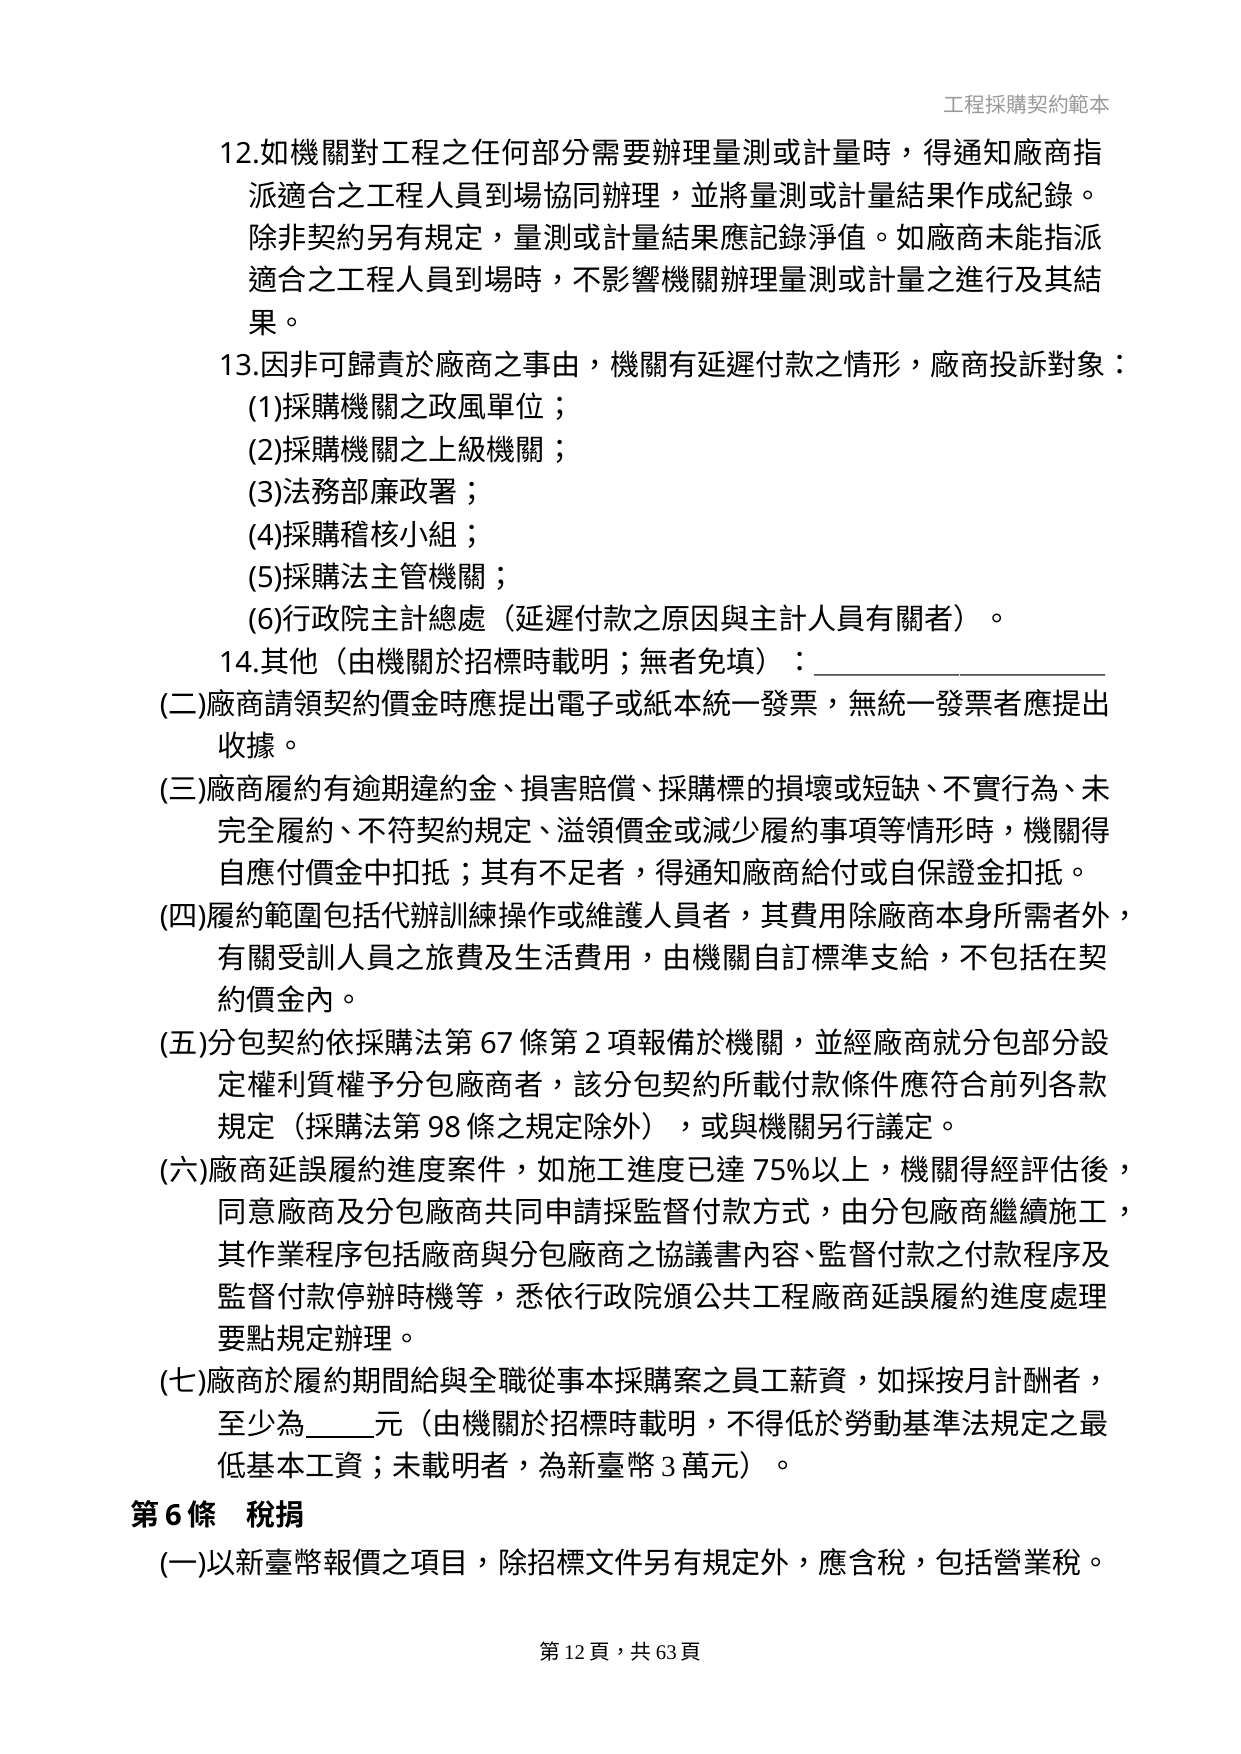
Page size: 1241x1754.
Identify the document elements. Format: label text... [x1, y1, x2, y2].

text (5)採購法主管機關； [248, 553, 1110, 596]
text 12.如機關對工程之任何部分需要辦理量測或計量時，得通知廠商指派適合之工程人員到場協同辦理，並將量測或計量結果作成紀錄。除非契約另有規定，量測或計量結果應記錄淨值。如廠商未能指派適合之工程人員到場時，不影響機關辦理量測或計量之進行及其結果。 [218, 130, 1104, 341]
text (四)履約範圍包括代辦訓練操作或維護人員者，其費用除廠商本身所需者外，有關受訓人員之旅費及生活費用，由機關自訂標準支給，不包括在契約價金內。 [159, 892, 1110, 1019]
text (三)廠商履約有逾期違約金、損害賠償、採購標的損壞或短缺、不實行為、未完全履約、不符契約規定、溢領價金或減少履約事項等情形時，機關得自應付價金中扣抵；其有不足者，得通知廠商給付或自保證金扣抵。 [159, 765, 1110, 892]
text 13.因非可歸責於廠商之事由，機關有延遲付款之情形，廠商投訴對象： [218, 341, 1108, 384]
text (六)廠商延誤履約進度案件，如施工進度已達75%以上，機關得經評估後，同意廠商及分包廠商共同申請採監督付款方式，由分包廠商繼續施工，其作業程序包括廠商與分包廠商之協議書內容、監督付款之付款程序及監督付款停辦時機等，悉依行政院頒公共工程廠商延誤履約進度處理要點規定辦理。 [159, 1146, 1110, 1358]
text (1)採購機關之政風單位； [248, 384, 1110, 426]
text (4)採購稽核小組； [248, 511, 1110, 553]
text 第6條 稅捐 [130, 1491, 1110, 1533]
text (6)行政院主計總處（延遲付款之原因與主計人員有關者）。 [248, 596, 1110, 638]
text (2)採購機關之上級機關； [248, 426, 1110, 469]
text (七)廠商於履約期間給與全職從事本採購案之員工薪資，如採按月計酬者，至少為 元（由機關於招標時載明，不得低於勞動基準法規定之最低基本工資；未載明者，為新臺幣3萬元）。 [159, 1358, 1110, 1485]
text (一)以新臺幣報價之項目，除招標文件另有規定外，應含稅，包括營業稅。 [159, 1540, 1110, 1582]
text (五)分包契約依採購法第67條第2項報備於機關，並經廠商就分包部分設定權利質權予分包廠商者，該分包契約所載付款條件應符合前列各款規定（採購法第98條之規定除外），或與機關另行議定。 [159, 1019, 1110, 1146]
text (3)法務部廉政署； [248, 469, 1110, 511]
text 14.其他（由機關於招標時載明；無者免填）：＿＿＿＿＿＿＿＿＿＿ [218, 638, 1108, 681]
text (二)廠商請領契約價金時應提出電子或紙本統一發票，無統一發票者應提出收據。 [159, 681, 1110, 765]
